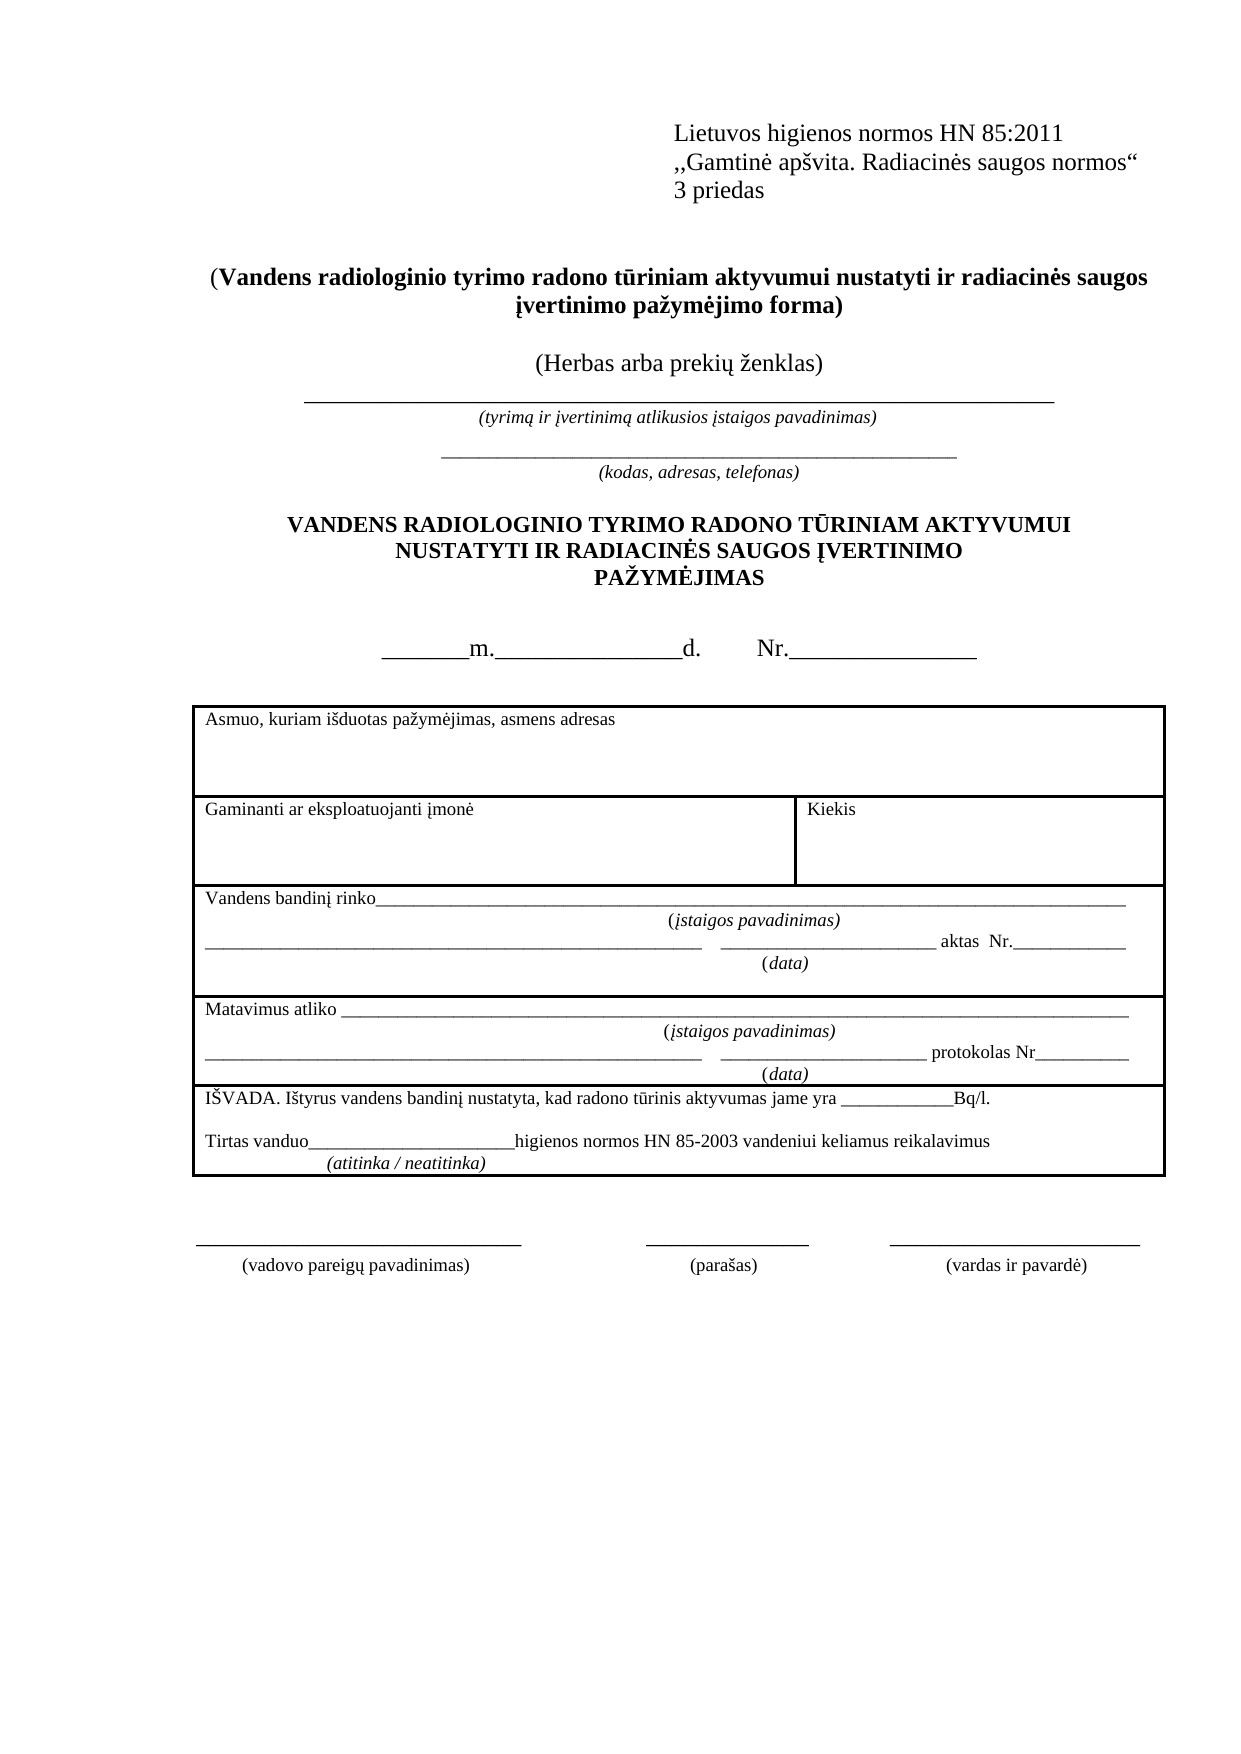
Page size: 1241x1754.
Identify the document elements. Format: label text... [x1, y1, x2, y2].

table_header (Herbas arba prekių ženklas) [194, 348, 1165, 377]
table_header Asmuo, kuriam išduotas pažymėjimas, asmens adresas [195, 708, 1163, 794]
table_cell nustatyti ir radiacinės SAUGOS įvertinimo pažymėjimas [194, 538, 1165, 590]
table_cell Vandens bandinį rinko________________________________________________________________________________ (įstaigos pavadinimas) _____________________________________________________ _______________________ aktas Nr.____________ (data) [195, 887, 1163, 995]
table_cell Matavimus atliko ____________________________________________________________________________________ (įstaigos pavadinimas) _____________________________________________________ ______________________ protokolas Nr__________ (data) [195, 998, 1163, 1084]
table_cell (tyrimą ir įvertinimą atlikusios įstaigos pavadinimas) _______________________________________________________ (kodas, adresas, telefonas) [194, 406, 1165, 511]
text (vadovo pareigų pavadinimas) (parašas) (vardas ir pavardė) [177, 1248, 1181, 1277]
subtitle 3 priedas [673, 176, 1181, 204]
table_cell ____________________________________________________________ [194, 377, 1165, 406]
table_cell IŠVADA. Ištyrus vandens bandinį nustatyta, kad radono tūrinis aktyvumas jame yra ____________Bq/l. Tirtas vanduo______________________higienos normos HN 85-2003 vandeniui keliamus reikalavimus (atitinka / neatitinka) [195, 1087, 1163, 1173]
table_cell Gaminanti ar eksploatuojanti įmonė [195, 798, 794, 884]
text Lietuvos higienos normos HN 85:2011 [673, 118, 1181, 147]
text ,,Gamtinė apšvita. Radiacinės saugos normos“ [673, 147, 1181, 176]
table_cell Kiekis [797, 798, 1163, 884]
text (vandens radiologinio tyrimo radono tūriniam aktyvumui nustatyti ir radiacinės saugos įvertinimo pažymėjimo forma) [177, 262, 1181, 319]
table_cell Vandens radiologinio tyrimo radono tūriniam aktyvumui [194, 511, 1165, 537]
text _______m._______________d. Nr._______________ [177, 633, 1181, 662]
subtitle __________________________ _____________ ____________________ [177, 1220, 1181, 1248]
